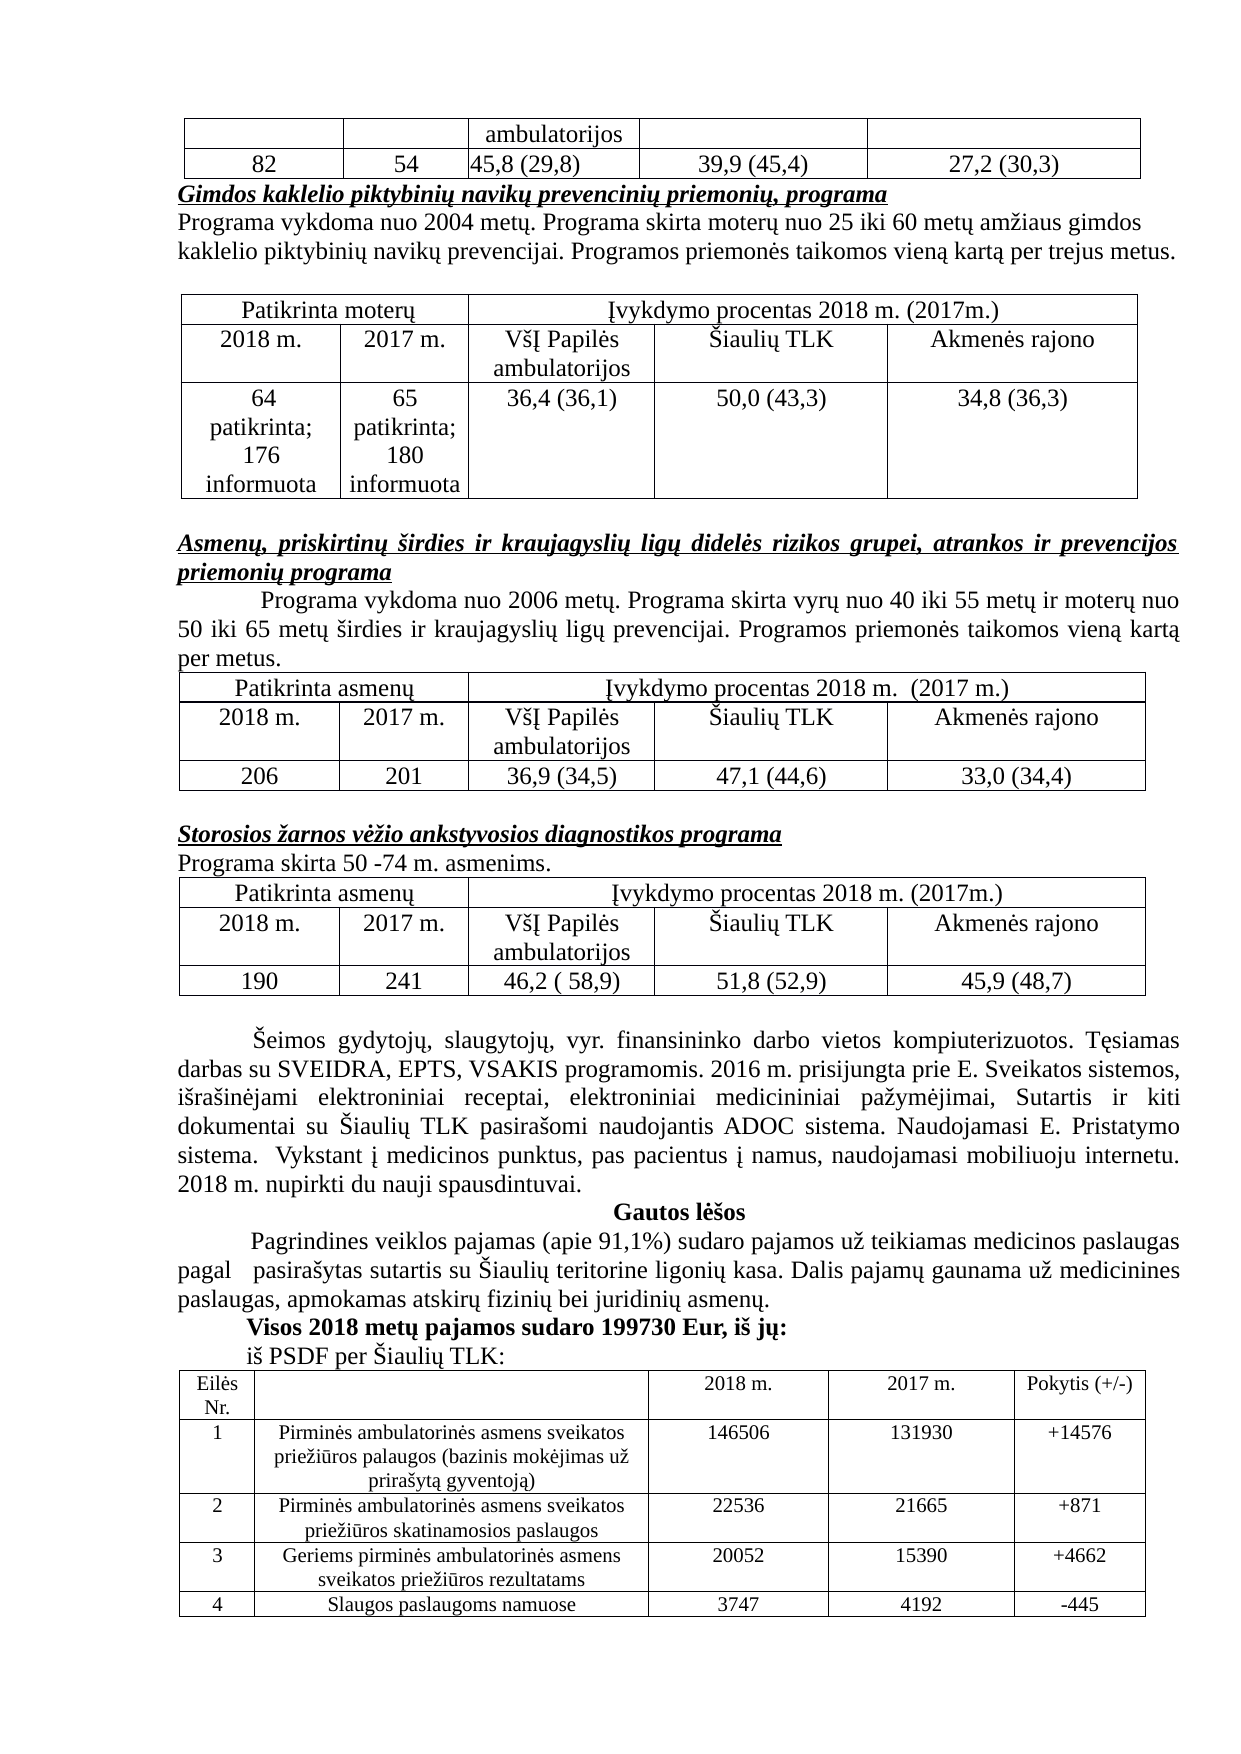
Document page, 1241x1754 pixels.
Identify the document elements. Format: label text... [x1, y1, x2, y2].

table_cell 2 [180, 1494, 254, 1542]
text Šeimos gydytojų, slaugytojų, vyr. finansininko darbo vietos kompiuterizuotos. Tęsiamas darbas su SVEIDRA, EPTS, VSAKIS programomis. 2016 m. prisijungta prie E. Sveikatos sistemos, išrašinėjami elektroniniai receptai, elektroniniai medicininiai pažymėjimai, Sutartis ir kiti dokumentai su Šiaulių TLK pasirašomi naudojantis ADOC sistema. Naudojamasi E. Pristatymo sistema. Vykstant į medicinos punktus, pas pacientus į namus, naudojamasi mobiliuoju internetu. 2018 m. nupirkti du nauji spausdintuvai. [177, 1025, 1181, 1197]
table_cell 131930 [829, 1420, 1014, 1492]
table_cell 34,8 (36,3) [888, 383, 1137, 498]
table_cell [868, 119, 1140, 148]
table_cell [185, 119, 343, 148]
table_cell 1 [180, 1420, 254, 1492]
table_cell 3747 [649, 1592, 828, 1616]
table_cell Slaugos paslaugoms namuose [255, 1592, 648, 1616]
table_header 2017 m. [829, 1371, 1014, 1419]
table_cell 241 [340, 966, 468, 995]
table_cell 15390 [829, 1543, 1014, 1591]
table_cell Pirminės ambulatorinės asmens sveikatos priežiūros skatinamosios paslaugos [255, 1494, 648, 1542]
table_header Įvykdymo procentas 2018 m. (2017 m.) [469, 673, 1145, 701]
table_header 2018 m. [649, 1371, 828, 1419]
table_cell 4192 [829, 1592, 1014, 1616]
table_header Eilės Nr. [180, 1371, 254, 1419]
subtitle Asmenų, priskirtinų širdies ir kraujagyslių ligų didelės rizikos grupei, atrankos ir prevencijos priemonių programa [177, 528, 1181, 585]
table_cell +871 [1015, 1494, 1145, 1542]
table_cell Pirminės ambulatorinės asmens sveikatos priežiūros palaugos (bazinis mokėjimas už prirašytą gyventoją) [255, 1420, 648, 1492]
table_cell 50,0 (43,3) [655, 383, 887, 498]
table_cell [344, 119, 468, 148]
subtitle Gimdos kaklelio piktybinių navikų prevencinių priemonių, programa [177, 179, 1181, 207]
table_cell 65 patikrinta; 180 informuota [341, 383, 468, 498]
table_cell 146506 [649, 1420, 828, 1492]
table_cell ambulatorijos [469, 119, 639, 148]
table_cell Akmenės rajono [888, 908, 1145, 965]
table_cell 206 [180, 761, 339, 790]
table_cell 45,9 (48,7) [888, 966, 1145, 995]
table_cell VšĮ Papilės ambulatorijos [469, 703, 654, 760]
table_cell 4 [180, 1592, 254, 1616]
table_cell Šiaulių TLK [655, 703, 887, 760]
table_header Patikrinta moterų [182, 295, 468, 323]
table_cell 2018 m. [182, 325, 340, 382]
table_cell 201 [340, 761, 468, 790]
table_header Pokytis (+/-) [1015, 1371, 1145, 1419]
table_cell +4662 [1015, 1543, 1145, 1591]
table_cell 2018 m. [180, 908, 339, 965]
table_cell 33,0 (34,4) [888, 761, 1145, 790]
table_cell 46,2 ( 58,9) [469, 966, 654, 995]
table_cell 54 [344, 149, 468, 178]
table_cell 82 [185, 149, 343, 178]
text Programa skirta 50 -74 m. asmenims. [177, 848, 1181, 877]
table_cell 47,1 (44,6) [655, 761, 887, 790]
text Gautos lėšos [177, 1197, 1181, 1226]
table_cell 36,9 (34,5) [469, 761, 654, 790]
table_cell 27,2 (30,3) [868, 149, 1140, 178]
table_cell 36,4 (36,1) [469, 383, 654, 498]
text Storosios žarnos vėžio ankstyvosios diagnostikos programa [177, 819, 1181, 848]
table_cell 2018 m. [180, 703, 339, 760]
table_header Patikrinta asmenų [180, 878, 468, 907]
table_cell 21665 [829, 1494, 1014, 1542]
table_header Patikrinta asmenų [180, 673, 468, 701]
table_cell 190 [180, 966, 339, 995]
table_cell [640, 119, 867, 148]
table_cell 2017 m. [341, 325, 468, 382]
table_header Įvykdymo procentas 2018 m. (2017m.) [469, 295, 1137, 323]
table_cell +14576 [1015, 1420, 1145, 1492]
table_cell 51,8 (52,9) [655, 966, 887, 995]
subtitle Programa vykdoma nuo 2006 metų. Programa skirta vyrų nuo 40 iki 55 metų ir moterų nuo 50 iki 65 metų širdies ir kraujagyslių ligų prevencijai. Programos priemonės taikomos vieną kartą per metus. [177, 585, 1181, 672]
table_cell Akmenės rajono [888, 325, 1137, 382]
table_cell 20052 [649, 1543, 828, 1591]
text iš PSDF per Šiaulių TLK: [177, 1341, 1181, 1370]
table_cell 2017 m. [340, 908, 468, 965]
table_cell Geriems pirminės ambulatorinės asmens sveikatos priežiūros rezultatams [255, 1543, 648, 1591]
text Visos 2018 metų pajamos sudaro 199730 Eur, iš jų: [177, 1312, 1181, 1341]
table_cell 3 [180, 1543, 254, 1591]
table_cell -445 [1015, 1592, 1145, 1616]
table_cell 2017 m. [340, 703, 468, 760]
table_cell 64 patikrinta; 176 informuota [182, 383, 340, 498]
table_cell 45,8 (29,8) [469, 149, 639, 178]
text Pagrindines veiklos pajamas (apie 91,1%) sudaro pajamos už teikiamas medicinos paslaugas pagal pasirašytas sutartis su Šiaulių teritorine ligonių kasa. Dalis pajamų gaunama už medicinines paslaugas, apmokamas atskirų fizinių bei juridinių asmenų. [177, 1226, 1181, 1312]
table_header Įvykdymo procentas 2018 m. (2017m.) [469, 878, 1145, 907]
table_cell VšĮ Papilės ambulatorijos [469, 908, 654, 965]
table_cell 22536 [649, 1494, 828, 1542]
table_cell VšĮ Papilės ambulatorijos [469, 325, 654, 382]
subtitle Programa vykdoma nuo 2004 metų. Programa skirta moterų nuo 25 iki 60 metų amžiaus gimdos kaklelio piktybinių navikų prevencijai. Programos priemonės taikomos vieną kartą per trejus metus. [177, 207, 1181, 265]
table_cell 39,9 (45,4) [640, 149, 867, 178]
table_cell Akmenės rajono [888, 703, 1145, 760]
table_cell Šiaulių TLK [655, 325, 887, 382]
table_header [255, 1371, 648, 1419]
table_cell Šiaulių TLK [655, 908, 887, 965]
